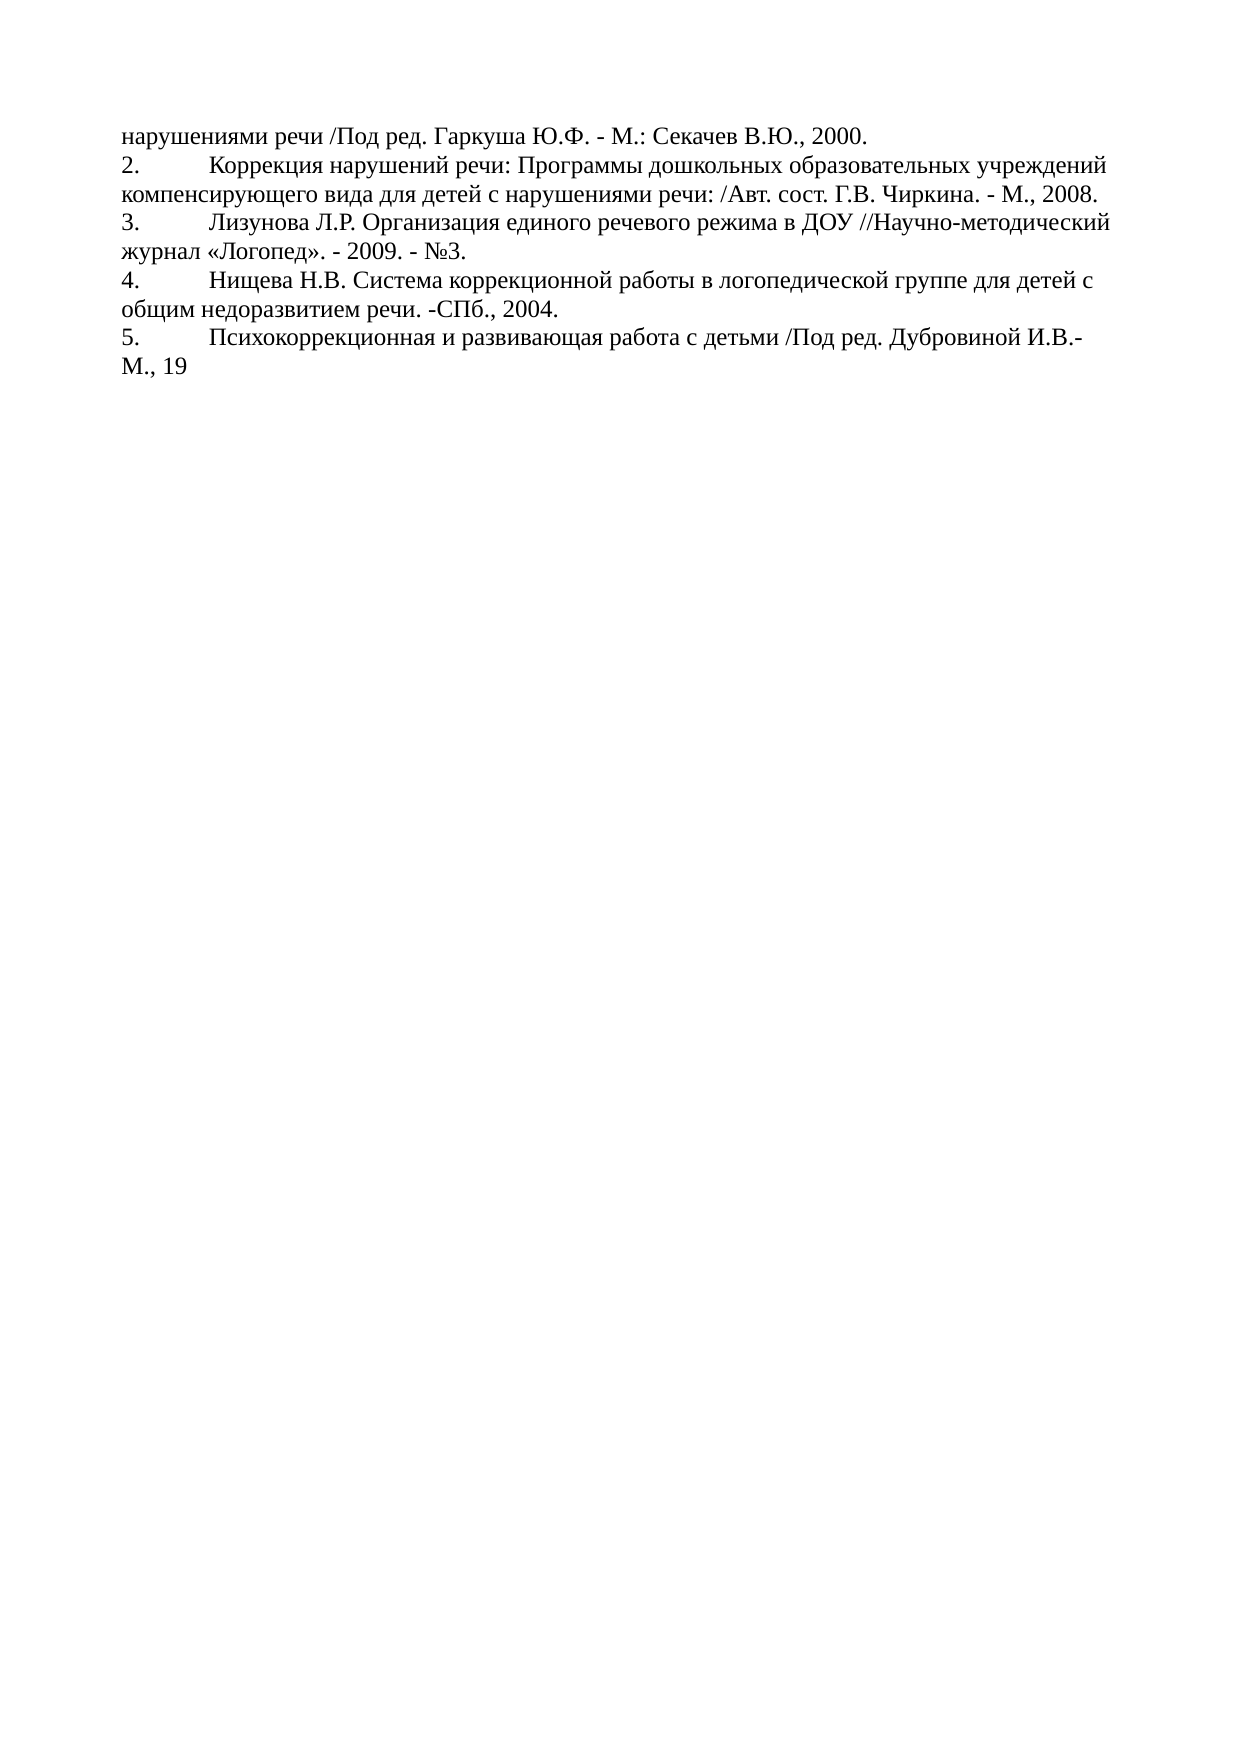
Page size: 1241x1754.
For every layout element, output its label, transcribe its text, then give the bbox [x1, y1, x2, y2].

table_header нарушениями речи /Под ред. Гаркуша Ю.Ф. - М.: Секачев В.Ю., 2000. 2. Коррекция нарушений речи: Программы дошкольных образовательных учреждений компенсирующего вида для детей с нарушениями речи: /Авт. сост. Г.В. Чиркина. - М., 2008. 3. Лизунова Л.Р. Организация единого речевого режима в ДОУ //Научно-методический журнал «Логопед». - 2009. - №3. 4. Нищева Н.В. Система коррекционной работы в логопедической группе для детей с общим недоразвитием речи. -СПб., 2004. 5. Психокоррекционная и развивающая работа с детьми /Под ред. Дубровиной И.В.- М., 19 [118, 118, 1122, 383]
